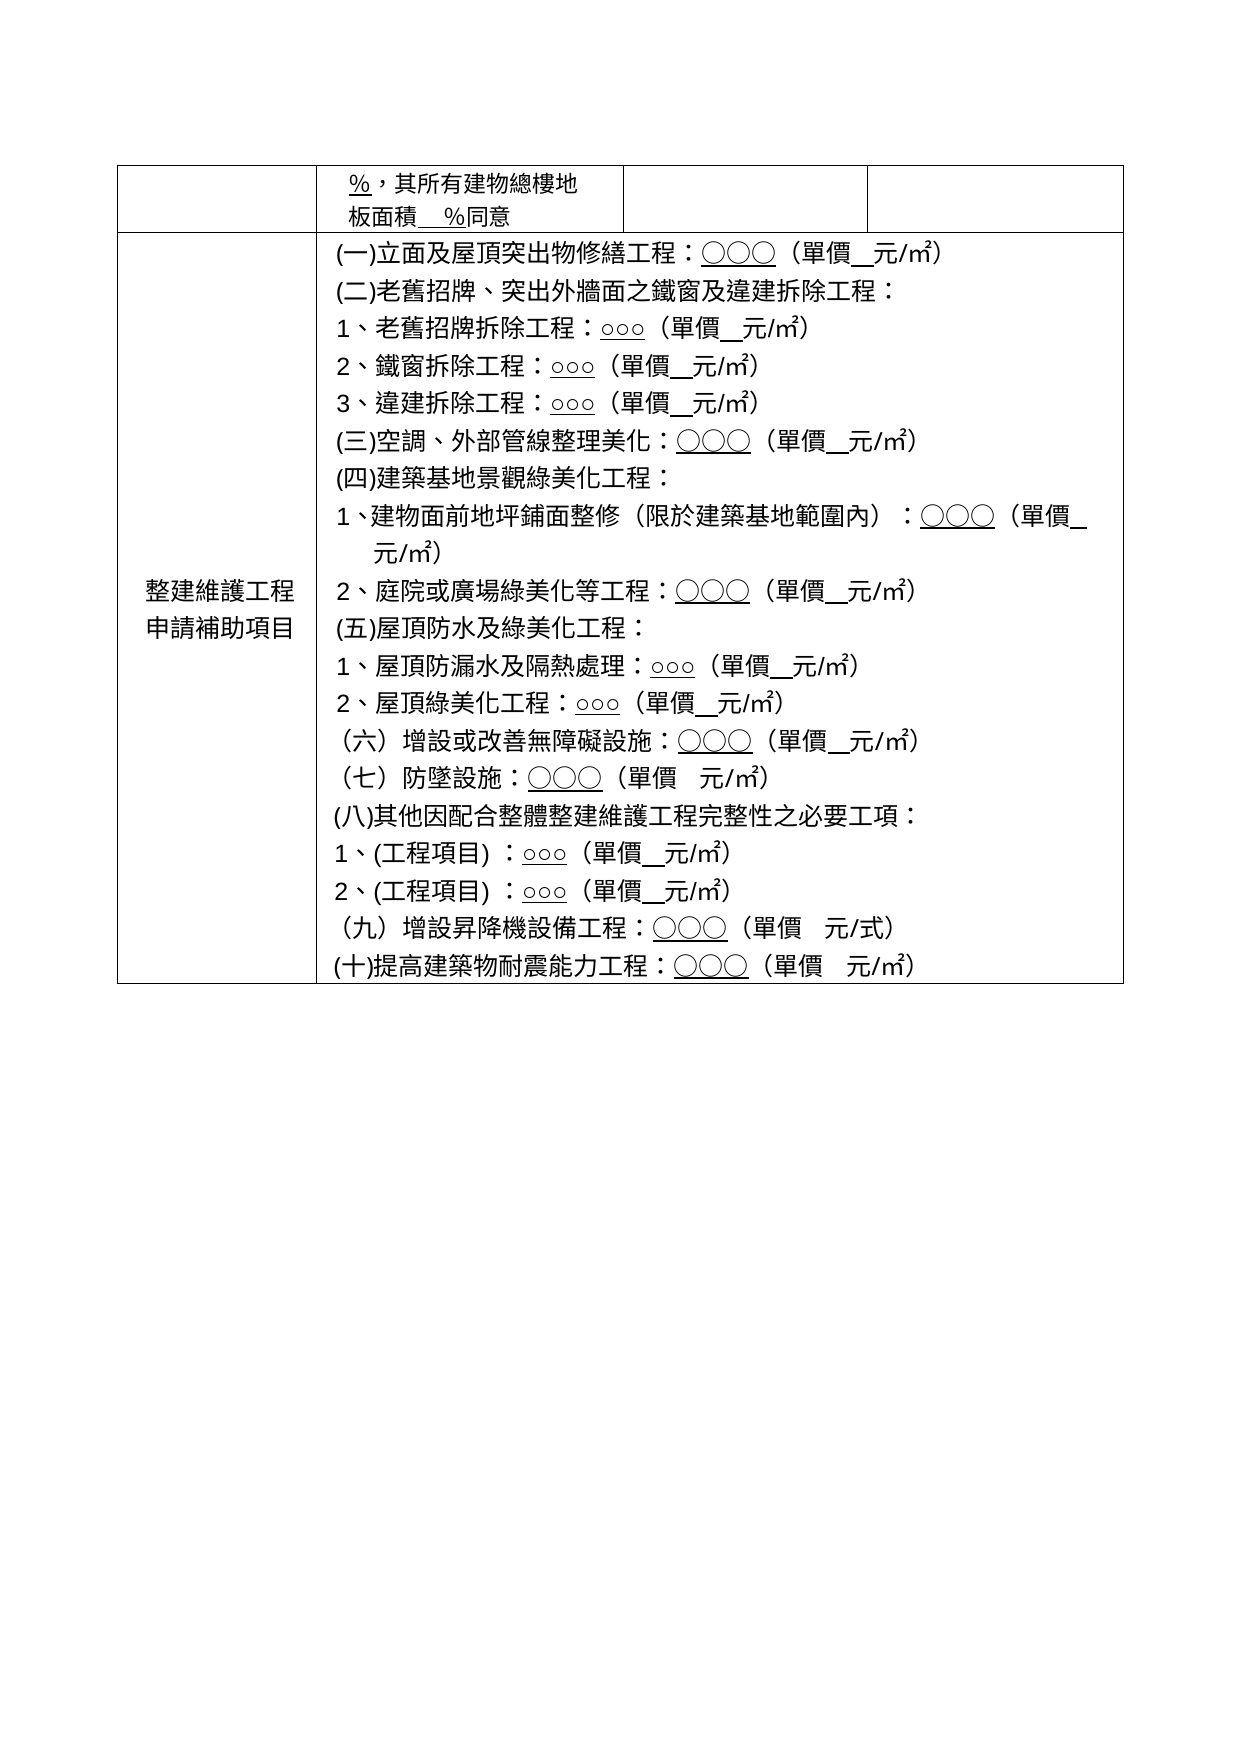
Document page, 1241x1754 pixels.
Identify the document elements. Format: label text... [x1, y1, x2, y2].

table_cell [624, 166, 867, 232]
table_cell 整建維護工程 申請補助項目 [118, 233, 316, 983]
table_cell [118, 166, 316, 232]
table_cell ％，其所有建物總樓地板面積 ％同意 [317, 166, 623, 232]
table_cell (一)立面及屋頂突出物修繕工程：○○○（單價 元/㎡） (二)老舊招牌、突出外牆面之鐵窗及違建拆除工程： 1、老舊招牌拆除工程：○○○（單價 元/㎡） 2、鐵窗拆除工程：○○○（單價 元/㎡） 3、違建拆除工程：○○○（單價 元/㎡） (三)空調、外部管線整理美化：○○○（單價 元/㎡） (四)建築基地景觀綠美化工程： 1、建物面前地坪鋪面整修（限於建築基地範圍內）：○○○（單價 元/㎡） 2、庭院或廣場綠美化等工程：○○○（單價 元/㎡） (五)屋頂防水及綠美化工程： 1、屋頂防漏水及隔熱處理：○○○（單價 元/㎡） 2、屋頂綠美化工程：○○○（單價 元/㎡） （六）增設或改善無障礙設施：○○○（單價 元/㎡） （七）防墜設施：○○○（單價 元/㎡） (八)其他因配合整體整建維護工程完整性之必要工項： 1、(工程項目) ：○○○（單價 元/㎡） 2、(工程項目) ：○○○（單價 元/㎡） （九）增設昇降機設備工程：○○○（單價 元/式） (十)提高建築物耐震能力工程：○○○（單價 元/㎡） [317, 233, 1123, 983]
table_cell [868, 166, 1123, 232]
